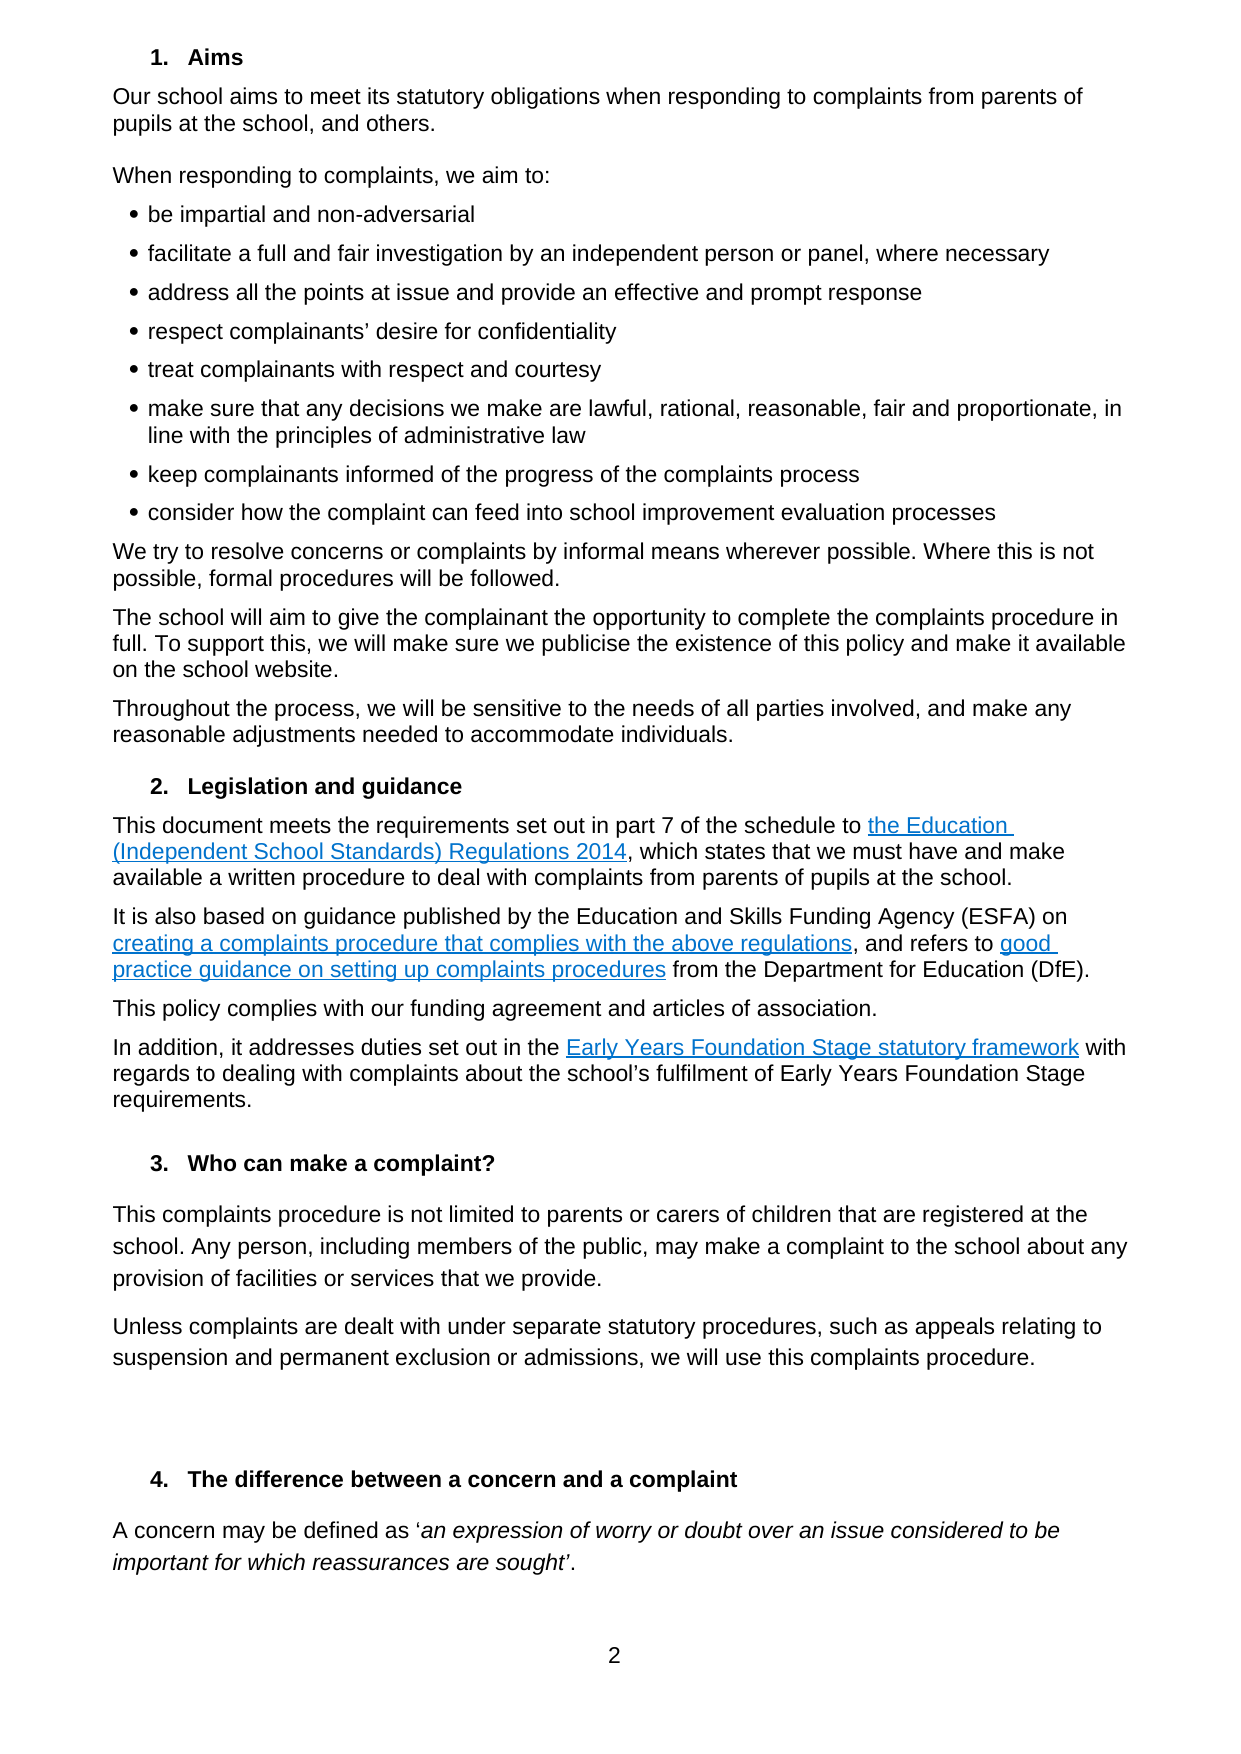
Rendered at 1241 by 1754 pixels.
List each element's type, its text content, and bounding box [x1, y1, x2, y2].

subtitle The difference between a concern and a complaint [150, 1466, 1128, 1492]
text Our school aims to meet its statutory obligations when responding to complaints from parents of [112, 83, 1128, 109]
list Legislation and guidance [150, 773, 1128, 799]
text This complaints procedure is not limited to parents or carers of children that are registered at the school. Any person, including members of the public, may make a complaint to the school about any provision of facilities or services that we provide. [112, 1201, 1128, 1291]
text We try to resolve concerns or complaints by informal means wherever possible. Where this is not possible, formal procedures will be followed. [112, 538, 1128, 591]
list treat complainants with respect and courtesy [130, 356, 1128, 383]
list keep complainants informed of the progress of the complaints process [130, 461, 1128, 487]
text A concern may be defined as ‘an expression of worry or doubt over an issue considered to be important for which reassurances are sought’. [112, 1517, 1128, 1575]
list consider how the complaint can feed into school improvement evaluation processes [130, 499, 1128, 526]
text It is also based on guidance published by the Education and Skills Funding Agency (ESFA) on creating a complaints procedure that complies with the above regulations, and refers to good practice guidance on setting up complaints procedures from the Department for Education (DfE). [112, 903, 1128, 982]
text Throughout the process, we will be sensitive to the needs of all parties involved, and make any reasonable adjustments needed to accommodate individuals. [112, 695, 1128, 748]
list Aims [150, 44, 1128, 71]
subtitle Who can make a complaint? [150, 1150, 1128, 1176]
text When responding to complaints, we aim to: [112, 162, 1128, 188]
text The school will aim to give the complainant the opportunity to complete the complaints procedure in full. To support this, we will make sure we publicise the existence of this policy and make it available on the school website. [112, 603, 1128, 682]
text Unless complaints are dealt with under separate statutory procedures, such as appeals relating to suspension and permanent exclusion or admissions, we will use this complaints procedure. [112, 1313, 1128, 1371]
list address all the points at issue and provide an effective and prompt response [130, 279, 1128, 305]
text This policy complies with our funding agreement and articles of association. [112, 995, 1128, 1021]
text pupils at the school, and others. [112, 109, 1128, 136]
list make sure that any decisions we make are lawful, rational, reasonable, fair and proportionate, in line with the principles of administrative law [130, 395, 1128, 448]
text In addition, it addresses duties set out in the Early Years Foundation Stage statutory framework with regards to dealing with complaints about the school’s fulfilment of Early Years Foundation Stage requirements. [112, 1033, 1128, 1113]
text This document meets the requirements set out in part 7 of the schedule to the Education (Independent School Standards) Regulations 2014, which states that we must have and make available a written procedure to deal with complaints from parents of pupils at the school. [112, 812, 1128, 891]
list respect complainants’ desire for confidentiality [130, 318, 1128, 344]
list facilitate a full and fair investigation by an independent person or panel, where necessary [130, 240, 1128, 266]
list be impartial and non-adversarial [130, 201, 1128, 227]
